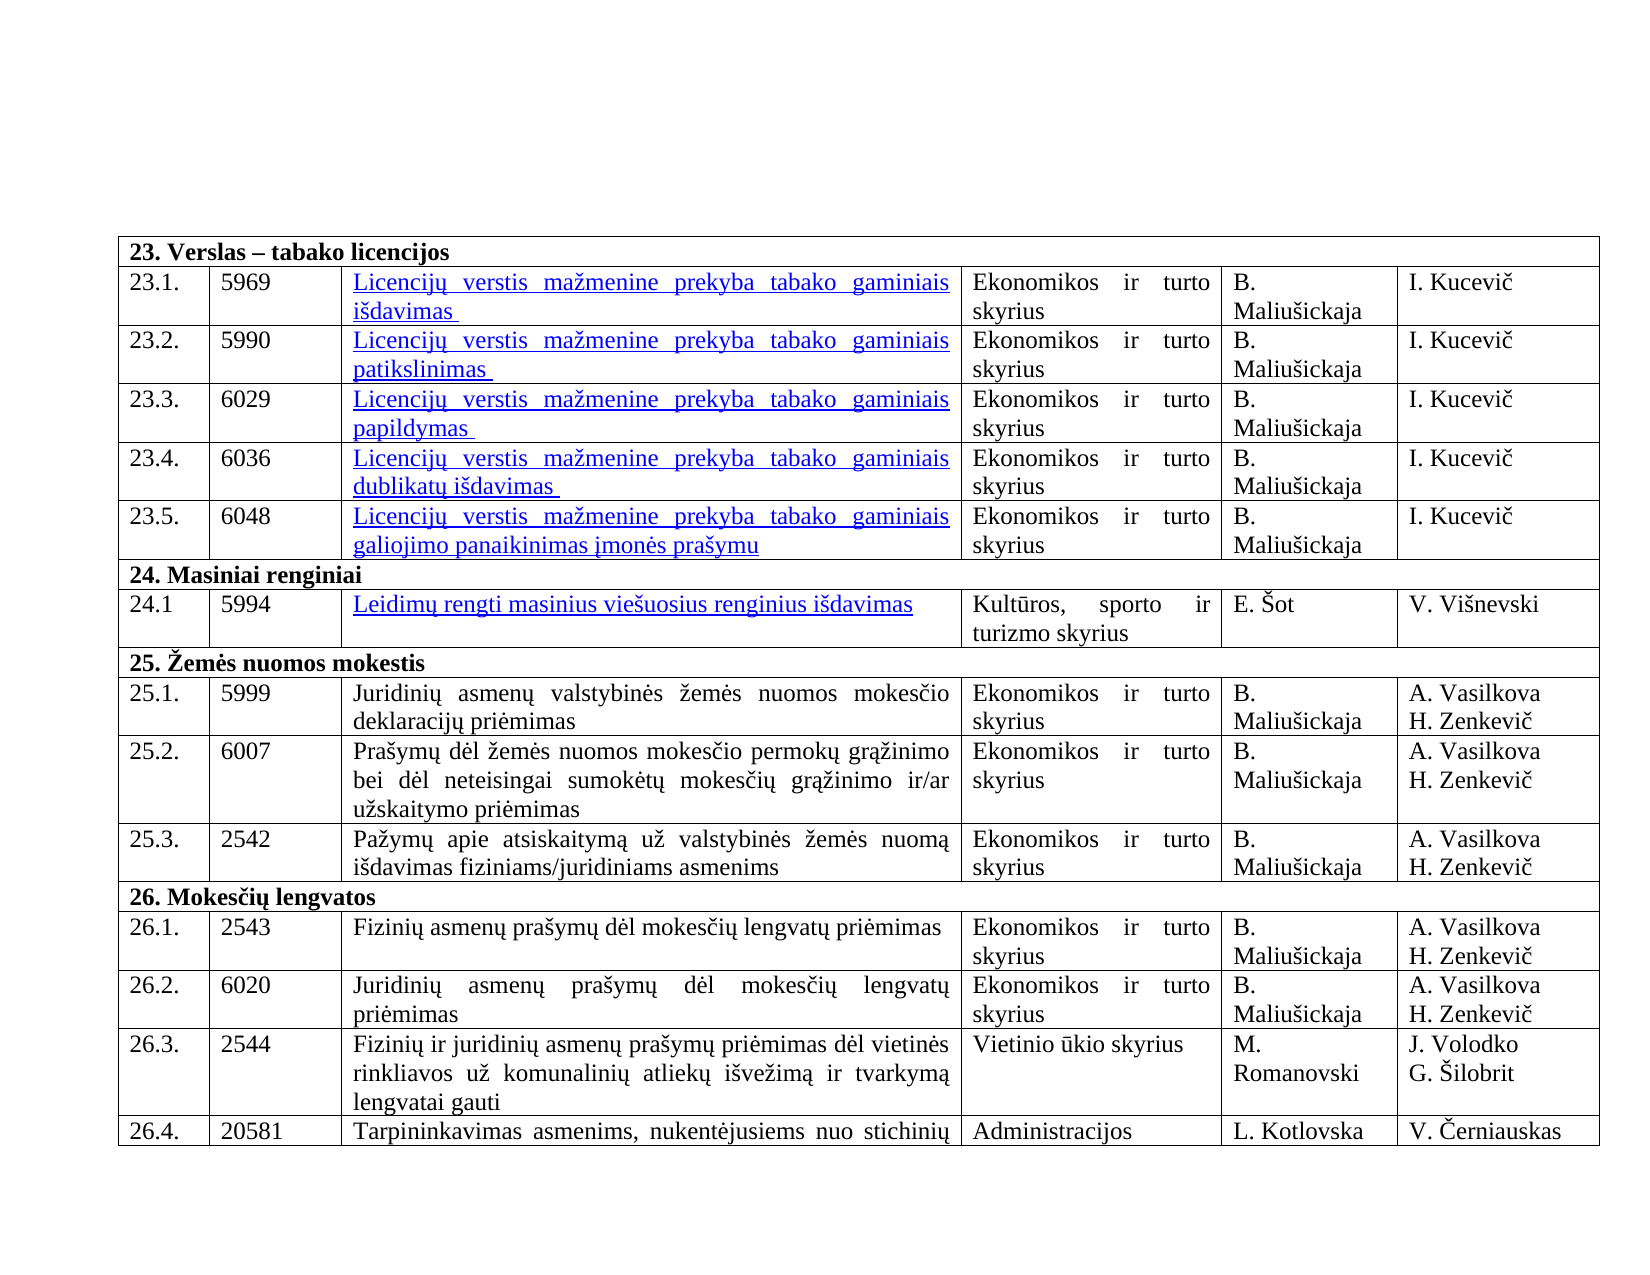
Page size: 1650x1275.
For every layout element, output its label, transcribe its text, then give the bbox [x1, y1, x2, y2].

table_cell 5999 [210, 678, 341, 735]
table_cell 6020 [210, 971, 341, 1028]
table_cell Ekonomikos ir turto skyrius [962, 443, 1221, 500]
table_cell Juridinių asmenų valstybinės žemės nuomos mokesčio deklaracijų priėmimas [342, 678, 961, 735]
table_cell Licencijų verstis mažmenine prekyba tabako gaminiais papildymas [342, 384, 961, 442]
table_cell L. Kotlovska [1222, 1116, 1397, 1145]
table_cell V. Višnevski [1398, 590, 1599, 647]
table_cell Prašymų dėl žemės nuomos mokesčio permokų grąžinimo bei dėl neteisingai sumokėtų mokesčių grąžinimo ir/ar užskaitymo priėmimas [342, 736, 961, 823]
table_cell Licencijų verstis mažmenine prekyba tabako gaminiais dublikatų išdavimas [342, 443, 961, 500]
table_cell A. Vasilkova H. Zenkevič [1398, 736, 1599, 823]
table_cell Ekonomikos ir turto skyrius [962, 678, 1221, 735]
table_cell Fizinių ir juridinių asmenų prašymų priėmimas dėl vietinės rinkliavos už komunalinių atliekų išvežimą ir tvarkymą lengvatai gauti [342, 1029, 961, 1115]
table_cell 23. Verslas – tabako licencijos [119, 237, 1599, 266]
table_cell I. Kucevič [1398, 443, 1599, 500]
table_cell Tarpininkavimas asmenims, nukentėjusiems nuo stichinių [342, 1116, 961, 1145]
table_cell Licencijų verstis mažmenine prekyba tabako gaminiais galiojimo panaikinimas įmonės prašymu [342, 501, 961, 559]
table_cell 6036 [210, 443, 341, 500]
table_cell 5969 [210, 267, 341, 324]
table_cell B. Maliušickaja [1222, 501, 1397, 559]
table_cell Ekonomikos ir turto skyrius [962, 824, 1221, 881]
table_cell 5994 [210, 590, 341, 647]
table_cell I. Kucevič [1398, 267, 1599, 324]
table_cell Licencijų verstis mažmenine prekyba tabako gaminiais išdavimas [342, 267, 961, 324]
table_cell B. Maliušickaja [1222, 326, 1397, 383]
table_cell A. Vasilkova H. Zenkevič [1398, 971, 1599, 1028]
table_cell Ekonomikos ir turto skyrius [962, 971, 1221, 1028]
table_cell I. Kucevič [1398, 384, 1599, 442]
table_cell Licencijų verstis mažmenine prekyba tabako gaminiais patikslinimas [342, 326, 961, 383]
table_cell 25.2. [119, 736, 209, 823]
table_cell B. Maliušickaja [1222, 267, 1397, 324]
table_cell Leidimų rengti masinius viešuosius renginius išdavimas [342, 590, 961, 647]
table_cell Juridinių asmenų prašymų dėl mokesčių lengvatų priėmimas [342, 971, 961, 1028]
table_cell 26. Mokesčių lengvatos [119, 882, 1599, 911]
table_cell I. Kucevič [1398, 501, 1599, 559]
table_cell Pažymų apie atsiskaitymą už valstybinės žemės nuomą išdavimas fiziniams/juridiniams asmenims [342, 824, 961, 881]
table_cell B. Maliušickaja [1222, 443, 1397, 500]
table_cell 6048 [210, 501, 341, 559]
table_cell Ekonomikos ir turto skyrius [962, 912, 1221, 969]
table_cell 26.3. [119, 1029, 209, 1115]
table_cell 2542 [210, 824, 341, 881]
table_cell B. Maliušickaja [1222, 912, 1397, 969]
table_cell 2544 [210, 1029, 341, 1115]
table_cell B. Maliušickaja [1222, 384, 1397, 442]
table_cell 24.1 [119, 590, 209, 647]
table_cell J. Volodko G. Šilobrit [1398, 1029, 1599, 1115]
table_cell M. Romanovski [1222, 1029, 1397, 1115]
table_cell 25. Žemės nuomos mokestis [119, 648, 1599, 677]
table_cell 5990 [210, 326, 341, 383]
table_cell Kultūros, sporto ir turizmo skyrius [962, 590, 1221, 647]
table_cell Ekonomikos ir turto skyrius [962, 384, 1221, 442]
table_cell 26.2. [119, 971, 209, 1028]
table_cell Ekonomikos ir turto skyrius [962, 326, 1221, 383]
table_cell 23.2. [119, 326, 209, 383]
table_cell 24. Masiniai renginiai [119, 560, 1599, 588]
table_cell V. Černiauskas [1398, 1116, 1599, 1145]
table_cell A. Vasilkova H. Zenkevič [1398, 824, 1599, 881]
table_cell 20581 [210, 1116, 341, 1145]
table_cell 23.4. [119, 443, 209, 500]
table_cell 25.1. [119, 678, 209, 735]
table_cell B. Maliušickaja [1222, 824, 1397, 881]
table_cell Ekonomikos ir turto skyrius [962, 267, 1221, 324]
table_cell 25.3. [119, 824, 209, 881]
table_cell A. Vasilkova H. Zenkevič [1398, 912, 1599, 969]
table_cell Fizinių asmenų prašymų dėl mokesčių lengvatų priėmimas [342, 912, 961, 969]
table_cell 6029 [210, 384, 341, 442]
table_cell 2543 [210, 912, 341, 969]
table_cell 26.1. [119, 912, 209, 969]
table_cell Vietinio ūkio skyrius [962, 1029, 1221, 1115]
table_cell Ekonomikos ir turto skyrius [962, 501, 1221, 559]
table_cell 6007 [210, 736, 341, 823]
table_cell 23.5. [119, 501, 209, 559]
table_cell B. Maliušickaja [1222, 736, 1397, 823]
table_cell E. Šot [1222, 590, 1397, 647]
table_cell Administracijos [962, 1116, 1221, 1145]
table_cell I. Kucevič [1398, 326, 1599, 383]
table_cell 23.3. [119, 384, 209, 442]
table_cell 23.1. [119, 267, 209, 324]
table_cell 26.4. [119, 1116, 209, 1145]
table_cell B. Maliušickaja [1222, 971, 1397, 1028]
table_cell Ekonomikos ir turto skyrius [962, 736, 1221, 823]
table_cell A. Vasilkova H. Zenkevič [1398, 678, 1599, 735]
table_cell B. Maliušickaja [1222, 678, 1397, 735]
